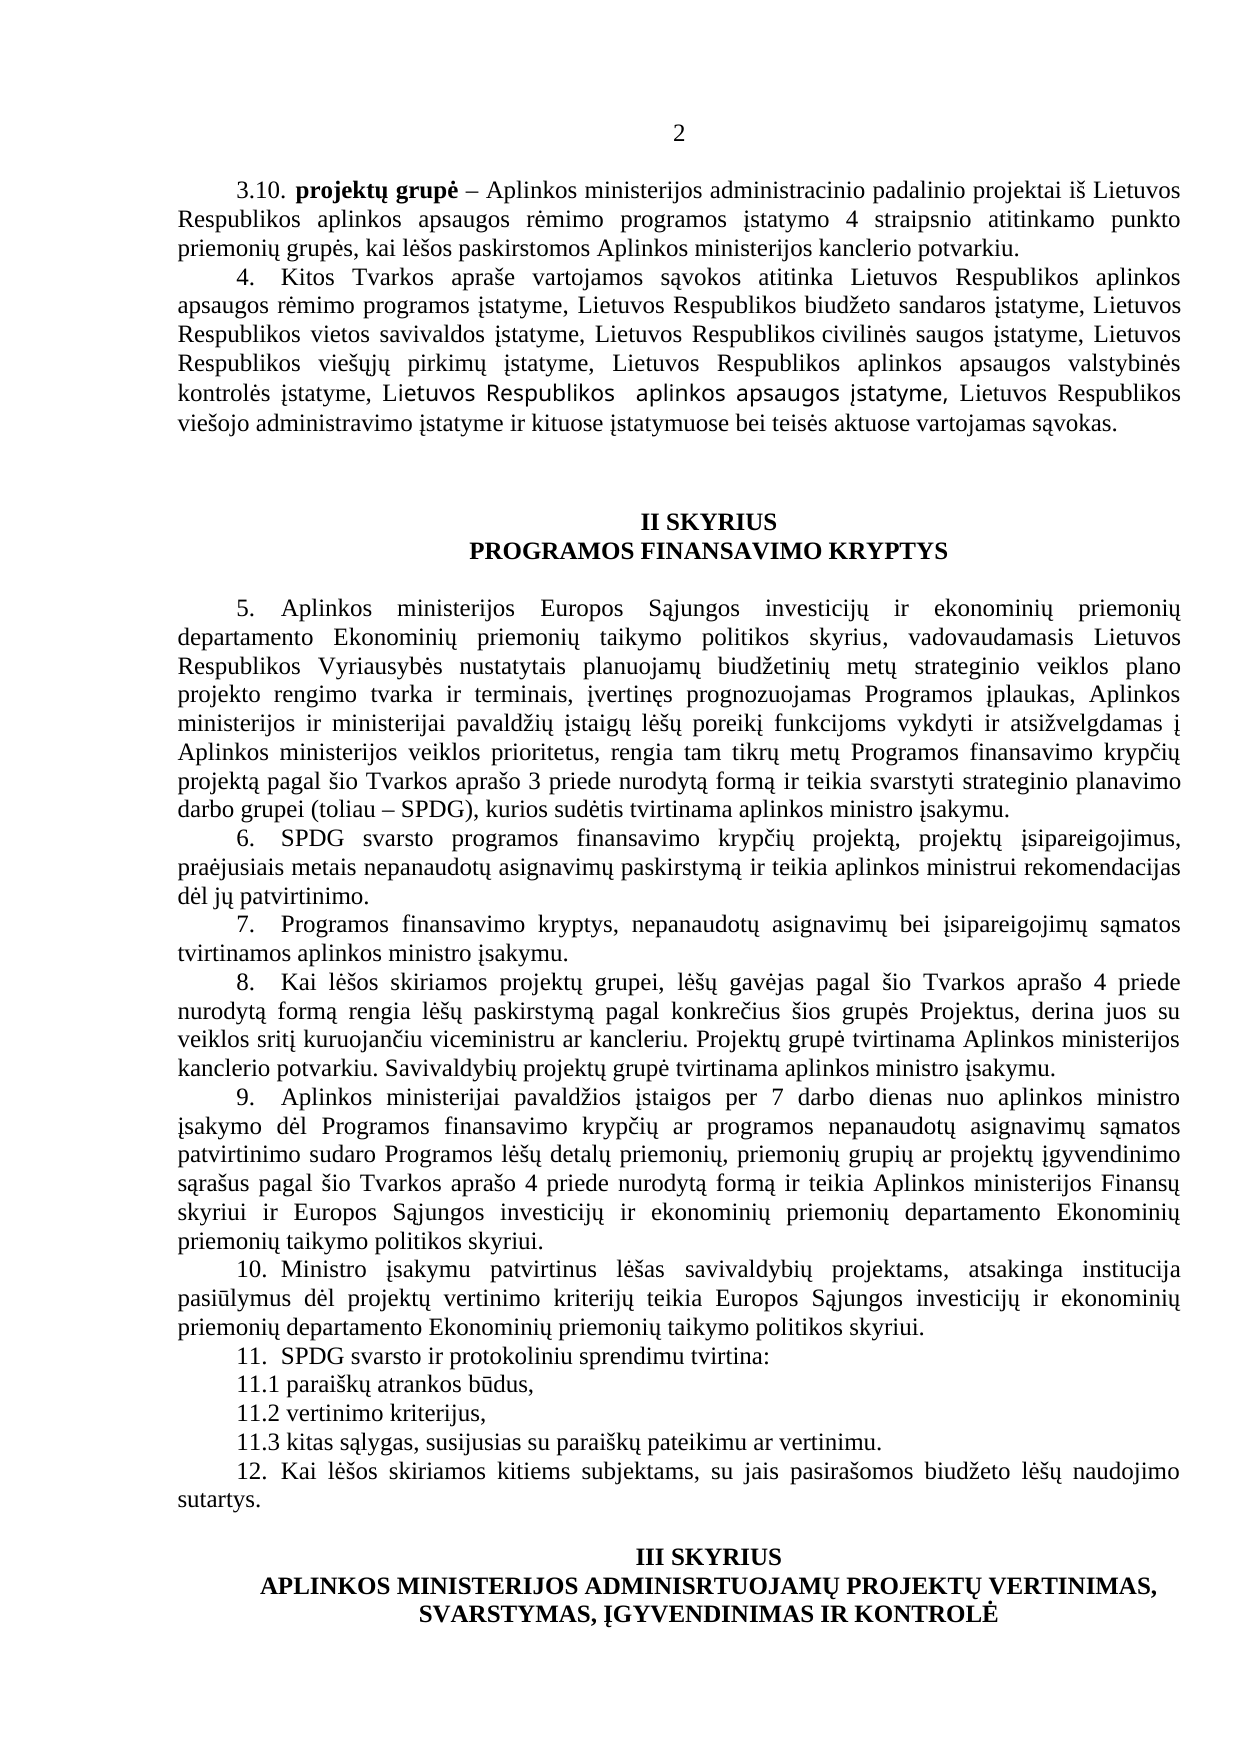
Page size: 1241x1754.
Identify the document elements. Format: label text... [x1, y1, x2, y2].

text 4. Kitos Tvarkos apraše vartojamos sąvokos atitinka Lietuvos Respublikos aplinkos apsaugos rėmimo programos įstatyme, Lietuvos Respublikos biudžeto sandaros įstatyme, Lietuvos Respublikos vietos savivaldos įstatyme, Lietuvos Respublikos civilinės saugos įstatyme, Lietuvos Respublikos viešųjų pirkimų įstatyme, Lietuvos Respublikos aplinkos apsaugos valstybinės kontrolės įstatyme, Lietuvos Respublikos aplinkos apsaugos įstatyme, Lietuvos Respublikos viešojo administravimo įstatyme ir kituose įstatymuose bei teisės aktuose vartojamas sąvokas. [177, 262, 1181, 437]
text APLINKOS MINISTERIJOS ADMINISRTUOJAMŲ PROJEKTŲ VERTINIMAS, SVARSTYMAS, ĮGYVENDINIMAS IR KONTROLĖ [236, 1571, 1181, 1628]
text 11.3 kitas sąlygas, susijusias su paraiškų pateikimu ar vertinimu. [236, 1427, 1181, 1456]
text 11.2 vertinimo kriterijus, [236, 1398, 1181, 1427]
text 6. SPDG svarsto programos finansavimo krypčių projektą, projektų įsipareigojimus, praėjusiais metais nepanaudotų asignavimų paskirstymą ir teikia aplinkos ministrui rekomendacijas dėl jų patvirtinimo. [177, 823, 1181, 909]
text PROGRAMOS FINANSAVIMO KRYPTYS [236, 536, 1181, 564]
text III SKYRIUS [236, 1542, 1181, 1571]
text 8. Kai lėšos skiriamos projektų grupei, lėšų gavėjas pagal šio Tvarkos aprašo 4 priede nurodytą formą rengia lėšų paskirstymą pagal konkrečius šios grupės Projektus, derina juos su veiklos sritį kuruojančiu viceministru ar kancleriu. Projektų grupė tvirtinama Aplinkos ministerijos kanclerio potvarkiu. Savivaldybių projektų grupė tvirtinama aplinkos ministro įsakymu. [177, 967, 1181, 1082]
text 5. Aplinkos ministerijos Europos Sąjungos investicijų ir ekonominių priemonių departamento Ekonominių priemonių taikymo politikos skyrius, vadovaudamasis Lietuvos Respublikos Vyriausybės nustatytais planuojamų biudžetinių metų strateginio veiklos plano projekto rengimo tvarka ir terminais, įvertinęs prognozuojamas Programos įplaukas, Aplinkos ministerijos ir ministerijai pavaldžių įstaigų lėšų poreikį funkcijoms vykdyti ir atsižvelgdamas į Aplinkos ministerijos veiklos prioritetus, rengia tam tikrų metų Programos finansavimo krypčių projektą pagal šio Tvarkos aprašo 3 priede nurodytą formą ir teikia svarstyti strateginio planavimo darbo grupei (toliau – SPDG), kurios sudėtis tvirtinama aplinkos ministro įsakymu. [177, 593, 1181, 823]
text 9. Aplinkos ministerijai pavaldžios įstaigos per 7 darbo dienas nuo aplinkos ministro įsakymo dėl Programos finansavimo krypčių ar programos nepanaudotų asignavimų sąmatos patvirtinimo sudaro Programos lėšų detalų priemonių, priemonių grupių ar projektų įgyvendinimo sąrašus pagal šio Tvarkos aprašo 4 priede nurodytą formą ir teikia Aplinkos ministerijos Finansų skyriui ir Europos Sąjungos investicijų ir ekonominių priemonių departamento Ekonominių priemonių taikymo politikos skyriui. [177, 1082, 1181, 1254]
text 11.1 paraiškų atrankos būdus, [236, 1369, 1181, 1398]
text 12. Kai lėšos skiriamos kitiems subjektams, su jais pasirašomos biudžeto lėšų naudojimo sutartys. [177, 1456, 1181, 1513]
text 3.10. projektų grupė – Aplinkos ministerijos administracinio padalinio projektai iš Lietuvos Respublikos aplinkos apsaugos rėmimo programos įstatymo 4 straipsnio atitinkamo punkto priemonių grupės, kai lėšos paskirstomos Aplinkos ministerijos kanclerio potvarkiu. [177, 176, 1181, 262]
text II SKYRIUS [236, 507, 1181, 536]
text 7. Programos finansavimo kryptys, nepanaudotų asignavimų bei įsipareigojimų sąmatos tvirtinamos aplinkos ministro įsakymu. [177, 909, 1181, 967]
text 11. SPDG svarsto ir protokoliniu sprendimu tvirtina: [177, 1341, 1181, 1369]
text 10. Ministro įsakymu patvirtinus lėšas savivaldybių projektams, atsakinga institucija pasiūlymus dėl projektų vertinimo kriterijų teikia Europos Sąjungos investicijų ir ekonominių priemonių departamento Ekonominių priemonių taikymo politikos skyriui. [177, 1254, 1181, 1341]
